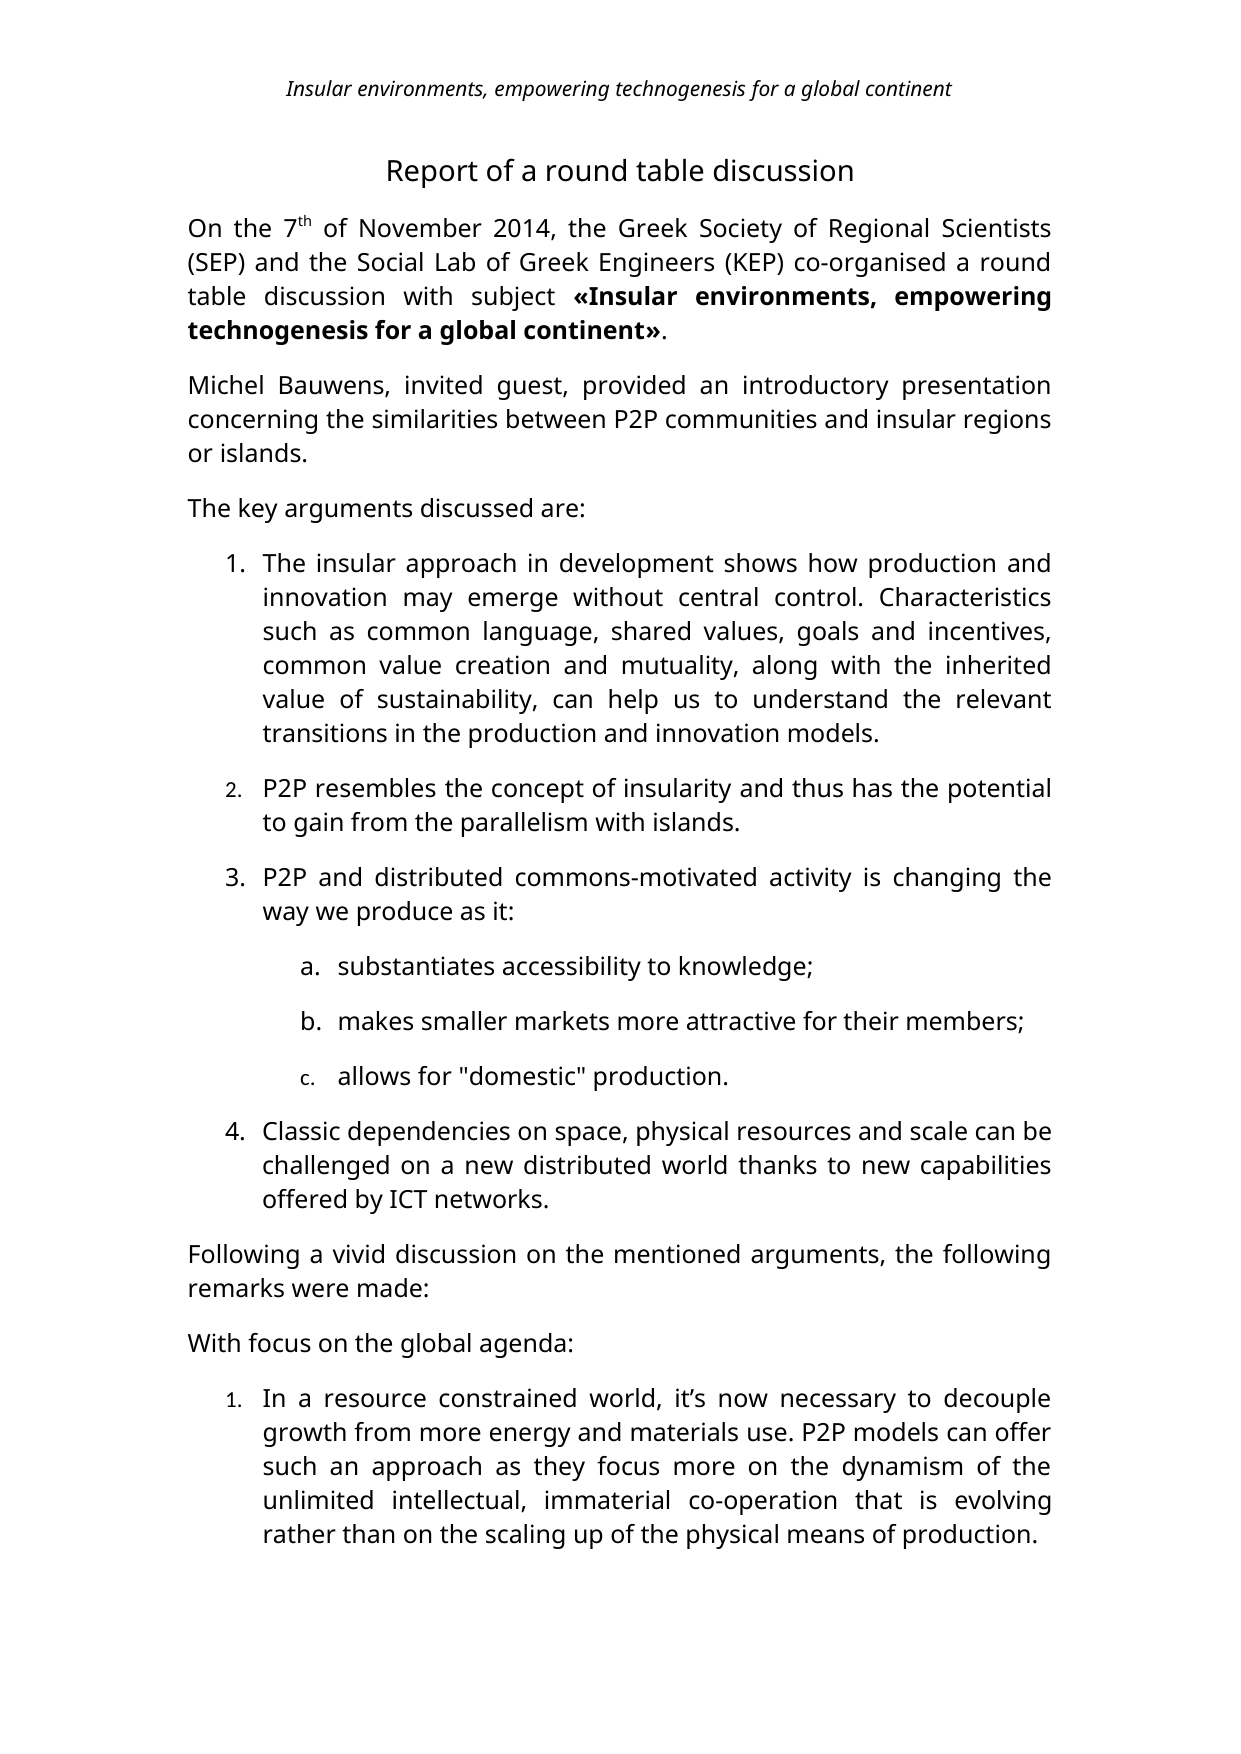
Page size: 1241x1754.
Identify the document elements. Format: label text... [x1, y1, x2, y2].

text Following a vivid discussion on the mentioned arguments, the following remarks were made: [187, 1236, 1053, 1304]
text Report of a round table discussion [187, 150, 1053, 190]
text The key arguments discussed are: [187, 491, 1053, 525]
list allows for "domestic" production. [300, 1058, 1053, 1092]
list P2P and distributed commons-motivated activity is changing the way we produce as it: [225, 860, 1053, 928]
text Michel Bauwens, invited guest, provided an introductory presentation concerning the similarities between P2P communities and insular regions or islands. [187, 368, 1053, 470]
list substantiates accessibility to knowledge; [300, 949, 1053, 983]
list In a resource constrained world, it’s now necessary to decouple growth from more energy and materials use. P2P models can offer such an approach as they focus more on the dynamism of the unlimited intellectual, immaterial co-operation that is evolving rather than on the scaling up of the physical means of production. [225, 1380, 1053, 1551]
text With focus on the global agenda: [187, 1325, 1053, 1359]
list Classic dependencies on space, physical resources and scale can be challenged on a new distributed world thanks to new capabilities offered by ICT networks. [225, 1113, 1053, 1216]
list The insular approach in development shows how production and innovation may emerge without central control. Characteristics such as common language, shared values, goals and incentives, common value creation and mutuality, along with the inherited value of sustainability, can help us to understand the relevant transitions in the production and innovation models. [225, 546, 1053, 750]
list makes smaller markets more attractive for their members; [300, 1003, 1053, 1038]
list P2P resembles the concept of insularity and thus has the potential to gain from the parallelism with islands. [225, 771, 1053, 839]
text On the 7th of November 2014, the Greek Society of Regional Scientists (SEP) and the Social Lab of Greek Engineers (KEP) co-organised a round table discussion with subject «Insular environments, empowering technogenesis for a global continent». [187, 211, 1053, 347]
